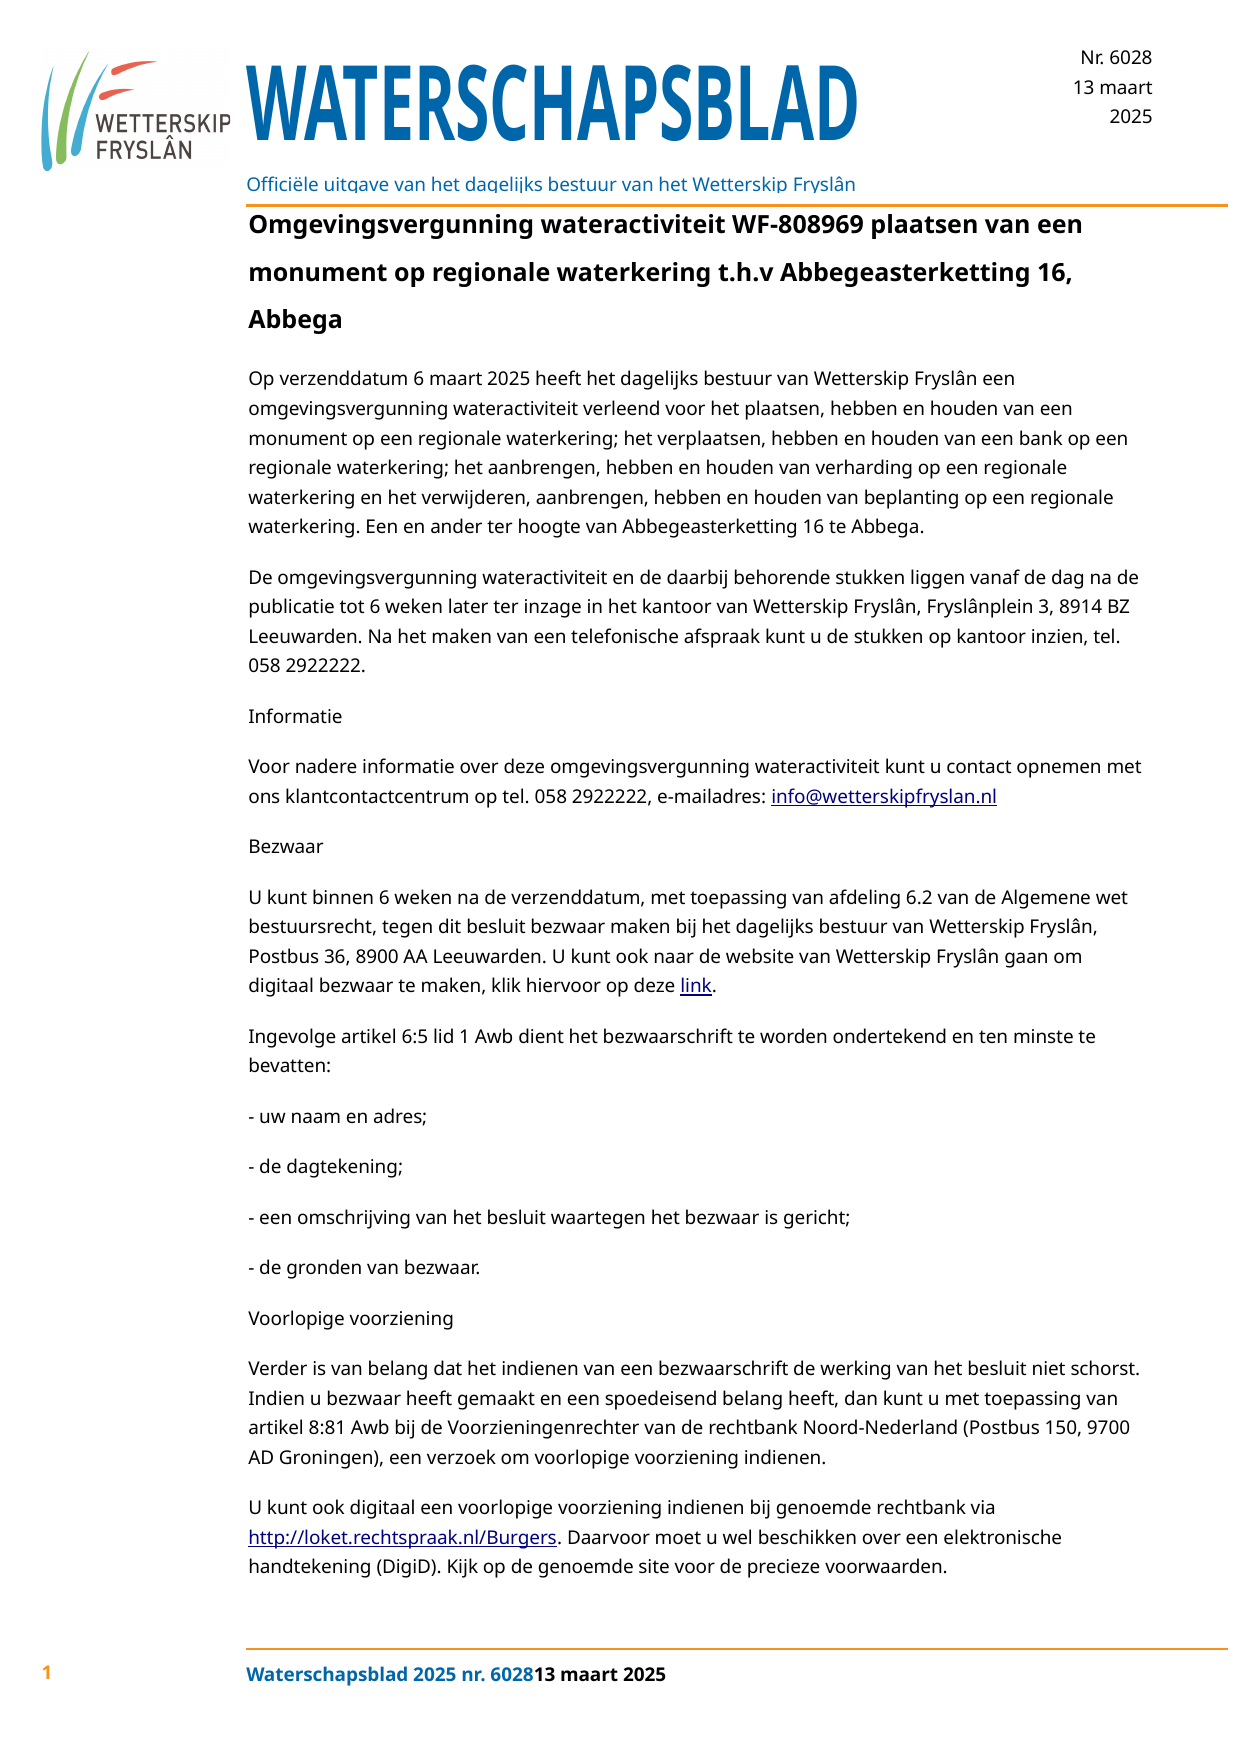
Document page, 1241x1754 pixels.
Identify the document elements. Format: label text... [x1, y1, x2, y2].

text - de dagtekening; [248, 1153, 1152, 1179]
text - een omschrijving van het besluit waartegen het bezwaar is gericht; [248, 1204, 1152, 1229]
picture [41, 47, 231, 172]
text Omgevingsvergunning wateractiviteit WF-808969 plaatsen van een monument op regionale waterkering t.h.v Abbegeasterketting 16, Abbega [248, 207, 1152, 336]
text Informatie [248, 703, 1152, 729]
text - uw naam en adres; [248, 1103, 1152, 1129]
text Voorlopige voorziening [248, 1305, 1152, 1330]
text - de gronden van bezwaar. [248, 1254, 1152, 1280]
text Voor nadere informatie over deze omgevingsvergunning wateractiviteit kunt u contact opnemen met ons klantcontactcentrum op tel. 058 2922222, e-mailadres: info@wetterskipfryslan.nl [248, 753, 1152, 809]
text U kunt ook digitaal een voorlopige voorziening indienen bij genoemde rechtbank via http://loket.rechtspraak.nl/Burgers. Daarvoor moet u wel beschikken over een elektronische handtekening (DigiD). Kijk op de genoemde site voor de precieze voorwaarden. [248, 1494, 1152, 1579]
text De omgevingsvergunning wateractiviteit en de daarbij behorende stukken liggen vanaf de dag na de publicatie tot 6 weken later ter inzage in het kantoor van Wetterskip Fryslân, Fryslânplein 3, 8914 BZ Leeuwarden. Na het maken van een telefonische afspraak kunt u de stukken op kantoor inzien, tel. 058 2922222. [248, 564, 1152, 678]
text Ingevolge artikel 6:5 lid 1 Awb dient het bezwaarschrift te worden ondertekend en ten minste te bevatten: [248, 1023, 1152, 1078]
text U kunt binnen 6 weken na de verzenddatum, met toepassing van afdeling 6.2 van de Algemene wet bestuursrecht, tegen dit besluit bezwaar maken bij het dagelijks bestuur van Wetterskip Fryslân, Postbus 36, 8900 AA Leeuwarden. U kunt ook naar de website van Wetterskip Fryslân gaan om digitaal bezwaar te maken, klik hiervoor op deze link. [248, 884, 1152, 998]
text Bezwaar [248, 833, 1152, 859]
text Op verzenddatum 6 maart 2025 heeft het dagelijks bestuur van Wetterskip Fryslân een omgevingsvergunning wateractiviteit verleend voor het plaatsen, hebben en houden van een monument op een regionale waterkering; het verplaatsen, hebben en houden van een bank op een regionale waterkering; het aanbrengen, hebben en houden van verharding op een regionale waterkering en het verwijderen, aanbrengen, hebben en houden van beplanting op een regionale waterkering. Een en ander ter hoogte van Abbegeasterketting 16 te Abbega. [248, 366, 1152, 539]
text Verder is van belang dat het indienen van een bezwaarschrift de werking van het besluit niet schorst. Indien u bezwaar heeft gemaakt en een spoedeisend belang heeft, dan kunt u met toepassing van artikel 8:81 Awb bij de Voorzieningenrechter van de rechtbank Noord-Nederland (Postbus 150, 9700 AD Groningen), een verzoek om voorlopige voorziening indienen. [248, 1355, 1152, 1469]
